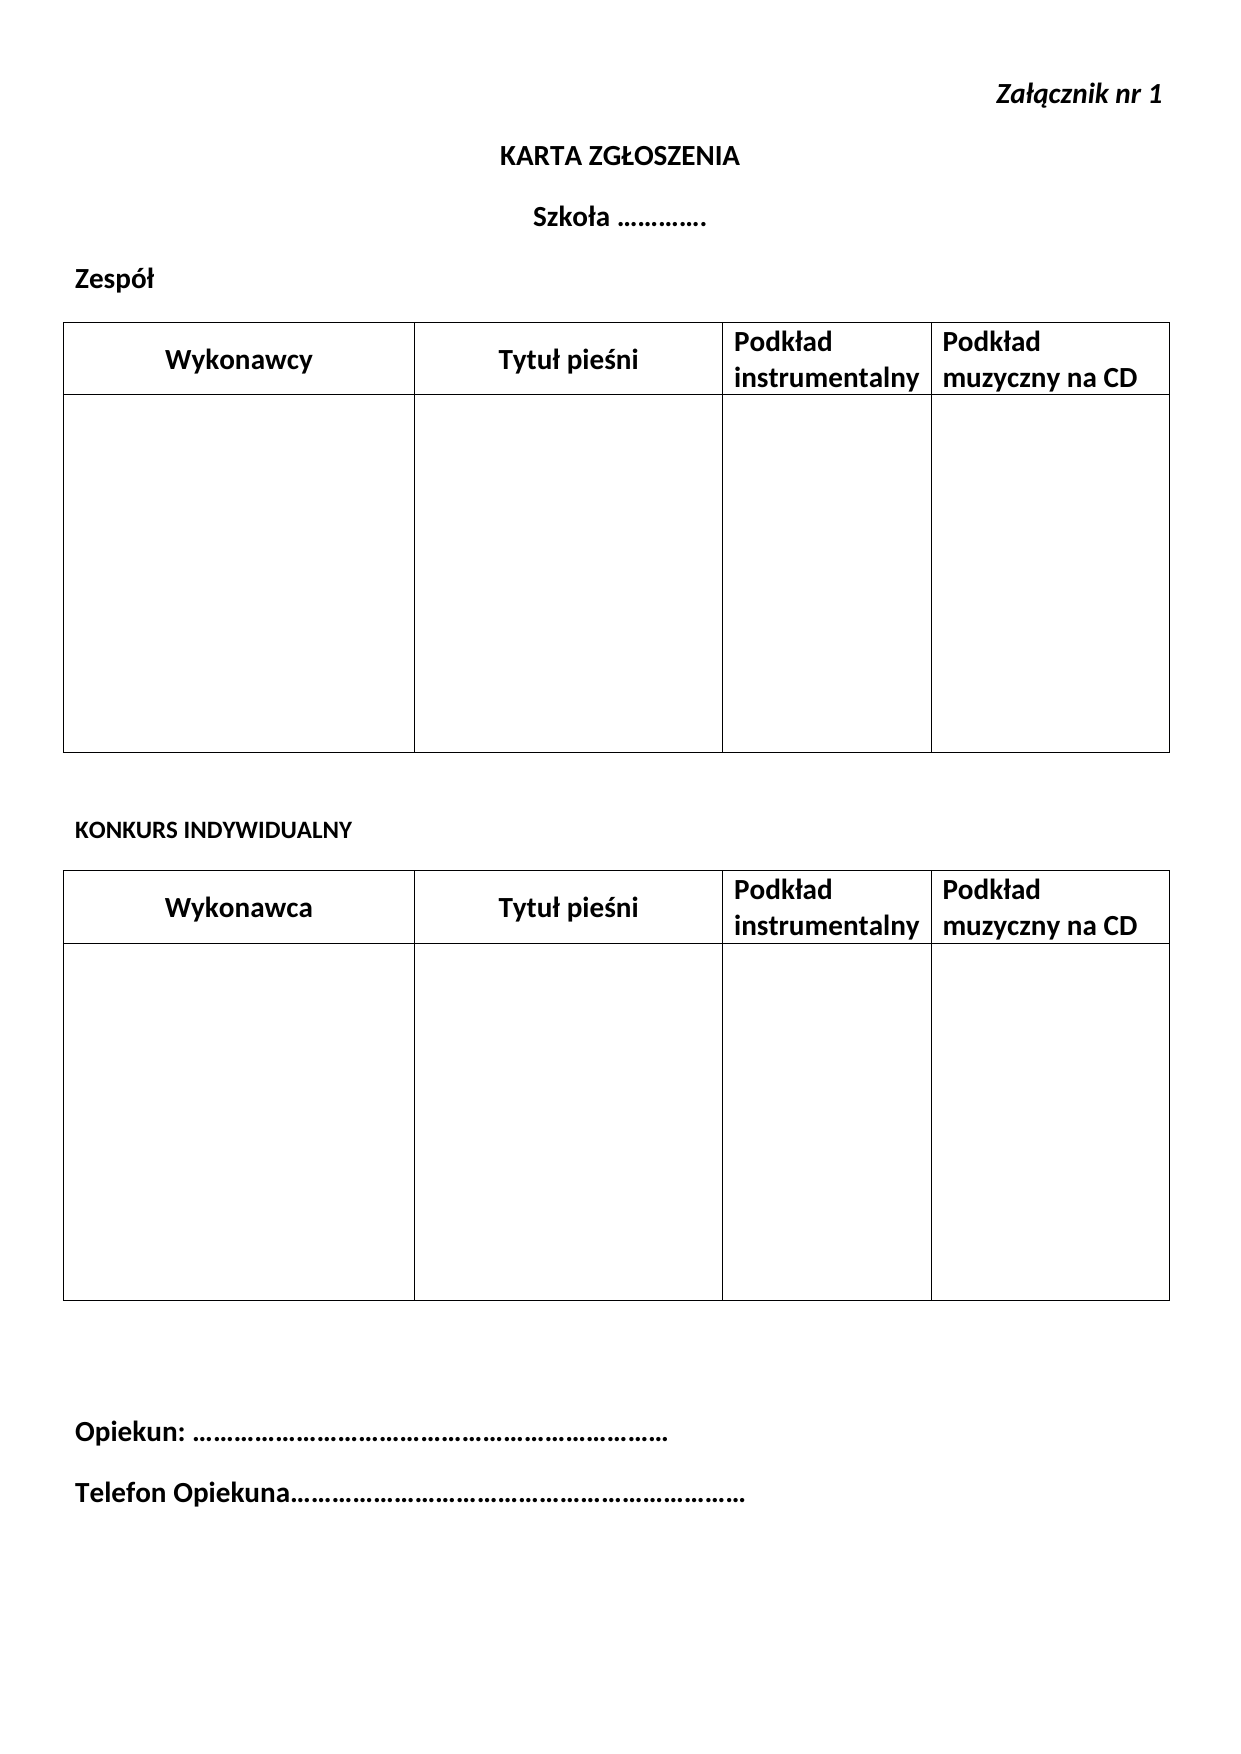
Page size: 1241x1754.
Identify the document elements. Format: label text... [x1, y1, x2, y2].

table_header Podkład instrumentalny [723, 871, 931, 943]
text KARTA ZGŁOSZENIA [75, 137, 1165, 172]
table_header Tytuł pieśni [415, 871, 722, 943]
table_cell [415, 944, 722, 1300]
text Załącznik nr 1 [75, 75, 1165, 111]
text Zespół [75, 260, 1165, 296]
table_cell [64, 944, 414, 1300]
table_header Wykonawca [64, 871, 414, 943]
table_cell [932, 944, 1169, 1300]
text Telefon Opiekuna………………………………………………………… [75, 1474, 1165, 1510]
text KONKURS INDYWIDUALNY [75, 814, 1165, 845]
table_header Podkład muzyczny na CD [932, 323, 1169, 394]
text Szkoła …………. [75, 198, 1165, 234]
table_cell [64, 395, 414, 752]
table_cell [415, 395, 722, 752]
text Opiekun: …………………………………………………………… [75, 1413, 1165, 1448]
table_header Wykonawcy [64, 323, 414, 394]
table_header Podkład instrumentalny [723, 323, 931, 394]
table_header Tytuł pieśni [415, 323, 722, 394]
table_cell [723, 395, 931, 752]
table_cell [723, 944, 931, 1300]
table_cell [932, 395, 1169, 752]
table_header Podkład muzyczny na CD [932, 871, 1169, 943]
